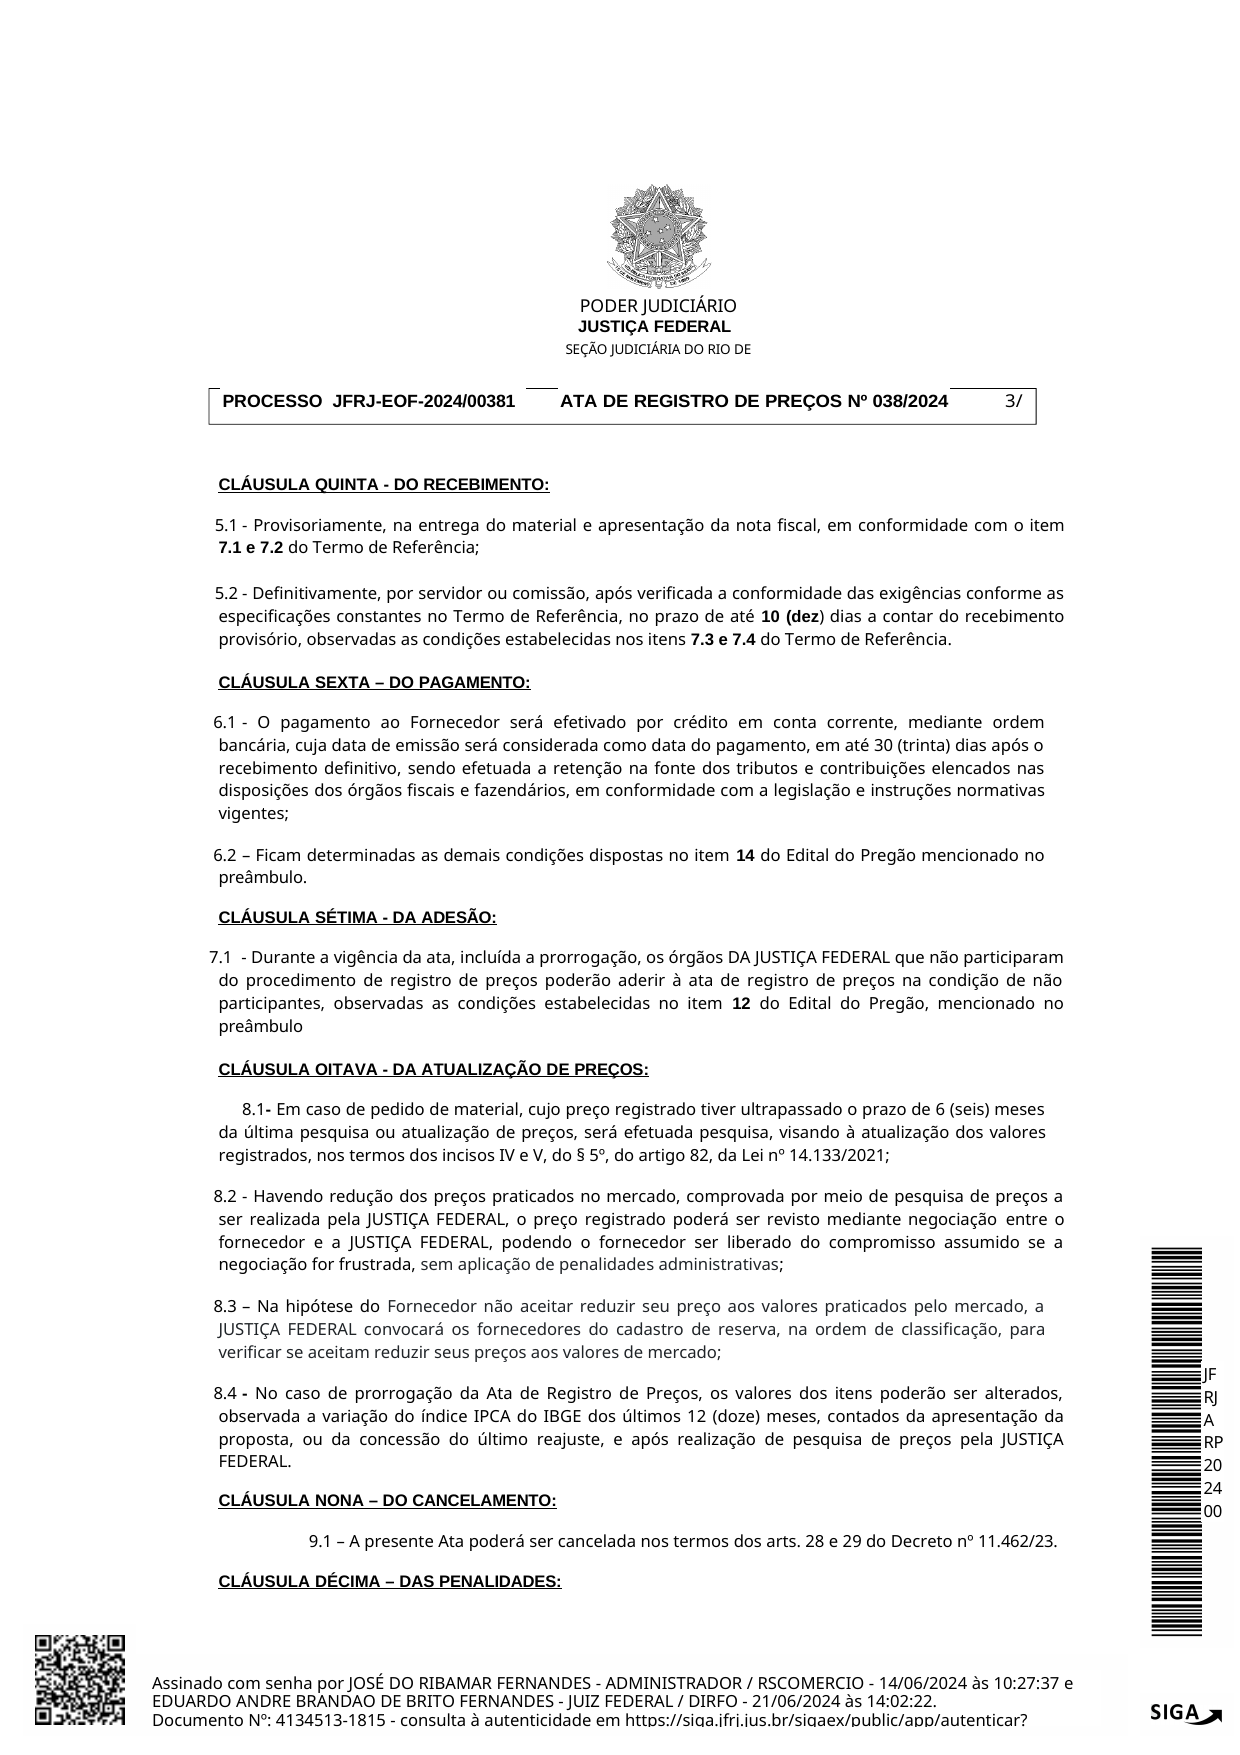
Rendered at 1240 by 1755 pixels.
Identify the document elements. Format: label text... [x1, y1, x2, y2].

list – Ficam determinadas as demais condições dispostas no item 14 do Edital do Pregão mencionado no preâmbulo. [189, 843, 1045, 889]
list - O pagamento ao Fornecedor será efetivado por crédito em conta corrente, mediante ordem bancária, cuja data de emissão será considerada como data do pagamento, em até 30 (trinta) dias após o recebimento definitivo, sendo efetuada a retenção na fonte dos tributos e contribuições elencados nas disposições dos órgãos fiscais e fazendários, em conformidade com a legislação e instruções normativas vigentes; [189, 711, 1045, 824]
list - Definitivamente, por servidor ou comissão, após verificada a conformidade das exigências conforme as especificações constantes no Termo de Referência, no prazo de até 10 (dez) dias a contar do recebimento provisório, observadas as condições estabelecidas nos itens 7.3 e 7.4 do Termo de Referência. [191, 582, 1064, 650]
subtitle CLÁUSULA DÉCIMA – DAS PENALIDADES: [218, 1572, 1064, 1591]
text 8.1- Em caso de pedido de material, cujo preço registrado tiver ultrapassado o prazo de 6 (seis) meses da última pesquisa ou atualização de preços, será efetuada pesquisa, visando à atualização dos valores registrados, nos termos dos incisos IV e V, do § 5º, do artigo 82, da Lei nº 14.133/2021; [218, 1098, 1046, 1166]
list - No caso de prorrogação da Ata de Registro de Preços, os valores dos itens poderão ser alterados, observada a variação do índice IPCA do IBGE dos últimos 12 (doze) meses, contados da apresentação da proposta, ou da concessão do último reajuste, e após realização de pesquisa de preços pela JUSTIÇA FEDERAL. [190, 1382, 1064, 1473]
list – Na hipótese do Fornecedor não aceitar reduzir seu preço aos valores praticados pelo mercado, a JUSTIÇA FEDERAL convocará os fornecedores do cadastro de reserva, na ordem de classificação, para verificar se aceitam reduzir seus preços aos valores de mercado; [190, 1295, 1045, 1363]
text JFRJARP202400038 [1203, 1363, 1224, 1522]
subtitle CLÁUSULA SEXTA – DO PAGAMENTO: [218, 672, 1064, 692]
list - Durante a vigência da ata, incluída a prorrogação, os órgãos DA JUSTIÇA FEDERAL que não participaram do procedimento de registro de preços poderão aderir à ata de registro de preços na condição de não participantes, observadas as condições estabelecidas no item 12 do Edital do Pregão, mencionado no preâmbulo [186, 946, 1064, 1037]
list – A presente Ata poderá ser cancelada nos termos dos arts. 28 e 29 do Decreto nº 11.462/23. [309, 1530, 1064, 1552]
list - Havendo redução dos preços praticados no mercado, comprovada por meio de pesquisa de preços a ser realizada pela JUSTIÇA FEDERAL, o preço registrado poderá ser revisto mediante negociação entre o fornecedor e a JUSTIÇA FEDERAL, podendo o fornecedor ser liberado do compromisso assumido se a negociação for frustrada, sem aplicação de penalidades administrativas; [190, 1185, 1064, 1276]
list - Provisoriamente, na entrega do material e apresentação da nota fiscal, em conformidade com o item 7.1 e 7.2 do Termo de Referência; [191, 513, 1064, 559]
subtitle CLÁUSULA QUINTA - DO RECEBIMENTO: [218, 475, 1064, 494]
subtitle CLÁUSULA NONA – DO CANCELAMENTO: [218, 1491, 1064, 1510]
subtitle CLÁUSULA SÉTIMA - DA ADESÃO: [218, 908, 1064, 927]
subtitle CLÁUSULA OITAVA - DA ATUALIZAÇÃO DE PREÇOS: [218, 1059, 1064, 1079]
